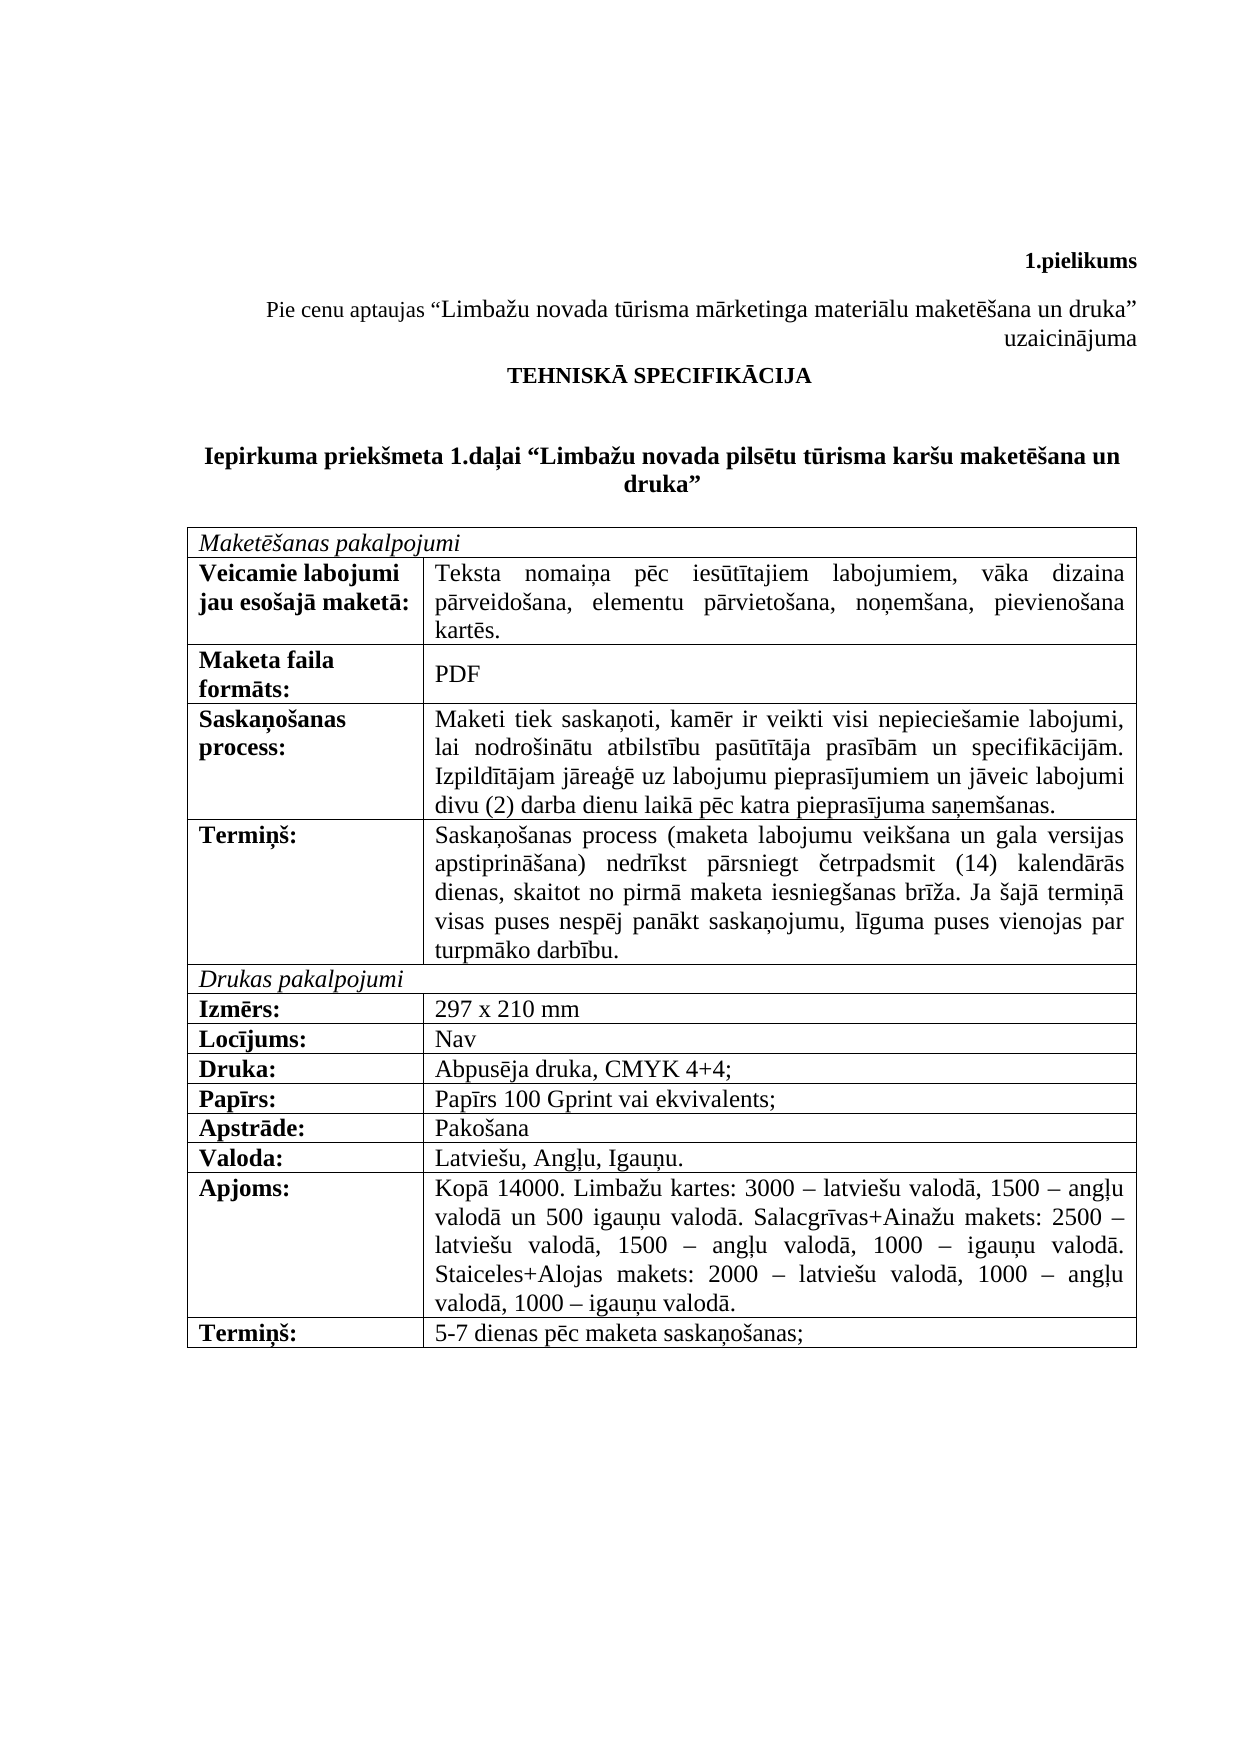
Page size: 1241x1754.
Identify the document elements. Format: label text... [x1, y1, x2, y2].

table_cell Termiņš: [188, 820, 423, 963]
table_cell Apstrāde: [188, 1114, 423, 1142]
table_cell Termiņš: [188, 1318, 423, 1347]
text TEHNISKĀ SPECIFIKĀCIJA [187, 362, 1137, 388]
table_cell Veicamie labojumi jau esošajā maketā: [188, 558, 423, 644]
table_cell Saskaņošanas process (maketa labojumu veikšana un gala versijas apstiprināšana) nedrīkst pārsniegt četrpadsmit (14) kalendārās dienas, skaitot no pirmā maketa iesniegšanas brīža. Ja šajā termiņā visas puses nespēj panākt saskaņojumu, līguma puses vienojas par turpmāko darbību. [424, 820, 1136, 963]
table_cell Saskaņošanas process: [188, 704, 423, 819]
table_cell Pakošana [424, 1114, 1136, 1142]
table_cell Teksta nomaiņa pēc iesūtītajiem labojumiem, vāka dizaina pārveidošana, elementu pārvietošana, noņemšana, pievienošana kartēs. [424, 558, 1136, 644]
table_cell Drukas pakalpojumi [188, 965, 1136, 993]
table_cell Izmērs: [188, 994, 423, 1023]
table_cell Apjoms: [188, 1173, 423, 1317]
table_cell Valoda: [188, 1143, 423, 1172]
table_cell Druka: [188, 1054, 423, 1083]
table_cell Nav [424, 1024, 1136, 1053]
table_cell 297 x 210 mm [424, 994, 1136, 1023]
table_cell Latviešu, Angļu, Igauņu. [424, 1143, 1136, 1172]
table_cell Maketa faila formāts: [188, 645, 423, 703]
table_cell Papīrs 100 Gprint vai ekvivalents; [424, 1084, 1136, 1112]
table_cell 5-7 dienas pēc maketa saskaņošanas; [424, 1318, 1136, 1347]
table_cell Maketi tiek saskaņoti, kamēr ir veikti visi nepieciešamie labojumi, lai nodrošinātu atbilstību pasūtītāja prasībām un specifikācijām. Izpildītājam jāreaģē uz labojumu pieprasījumiem un jāveic labojumi divu (2) darba dienu laikā pēc katra pieprasījuma saņemšanas. [424, 704, 1136, 819]
table_header Maketēšanas pakalpojumi [188, 528, 1136, 557]
table_cell Locījums: [188, 1024, 423, 1053]
table_cell Kopā 14000. Limbažu kartes: 3000 – latviešu valodā, 1500 – angļu valodā un 500 igauņu valodā. Salacgrīvas+Ainažu makets: 2500 – latviešu valodā, 1500 – angļu valodā, 1000 – igauņu valodā. Staiceles+Alojas makets: 2000 – latviešu valodā, 1000 – angļu valodā, 1000 – igauņu valodā. [424, 1173, 1136, 1317]
table_cell PDF [424, 645, 1136, 703]
text 1.pielikums [187, 247, 1137, 273]
text Pie cenu aptaujas “Limbažu novada tūrisma mārketinga materiālu maketēšana un druka” uzaicinājuma [187, 294, 1137, 351]
table_cell Papīrs: [188, 1084, 423, 1112]
table_cell Abpusēja druka, CMYK 4+4; [424, 1054, 1136, 1083]
text Iepirkuma priekšmeta 1.daļai “Limbažu novada pilsētu tūrisma karšu maketēšana un druka” [187, 441, 1137, 498]
